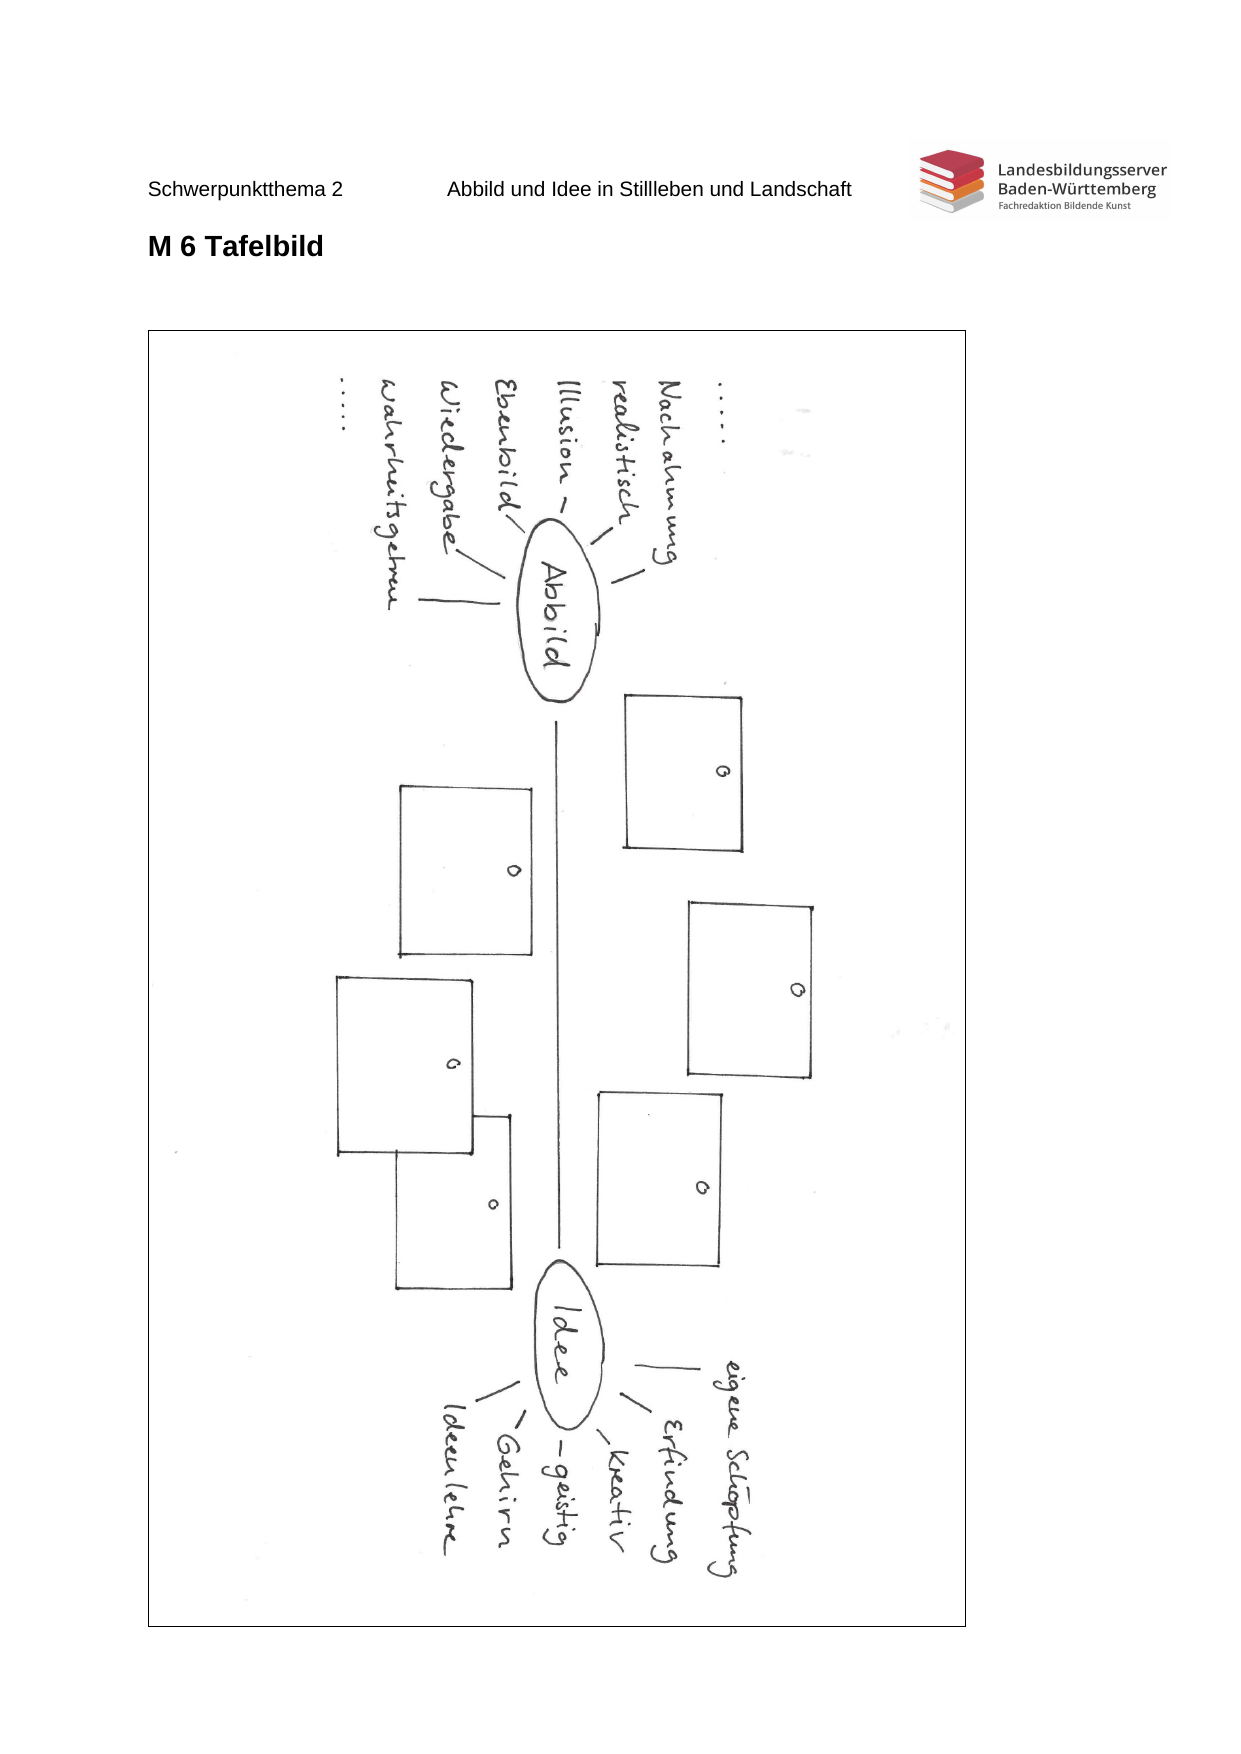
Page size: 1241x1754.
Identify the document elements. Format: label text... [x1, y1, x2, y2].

text M 6 Tafelbild [148, 229, 1092, 263]
